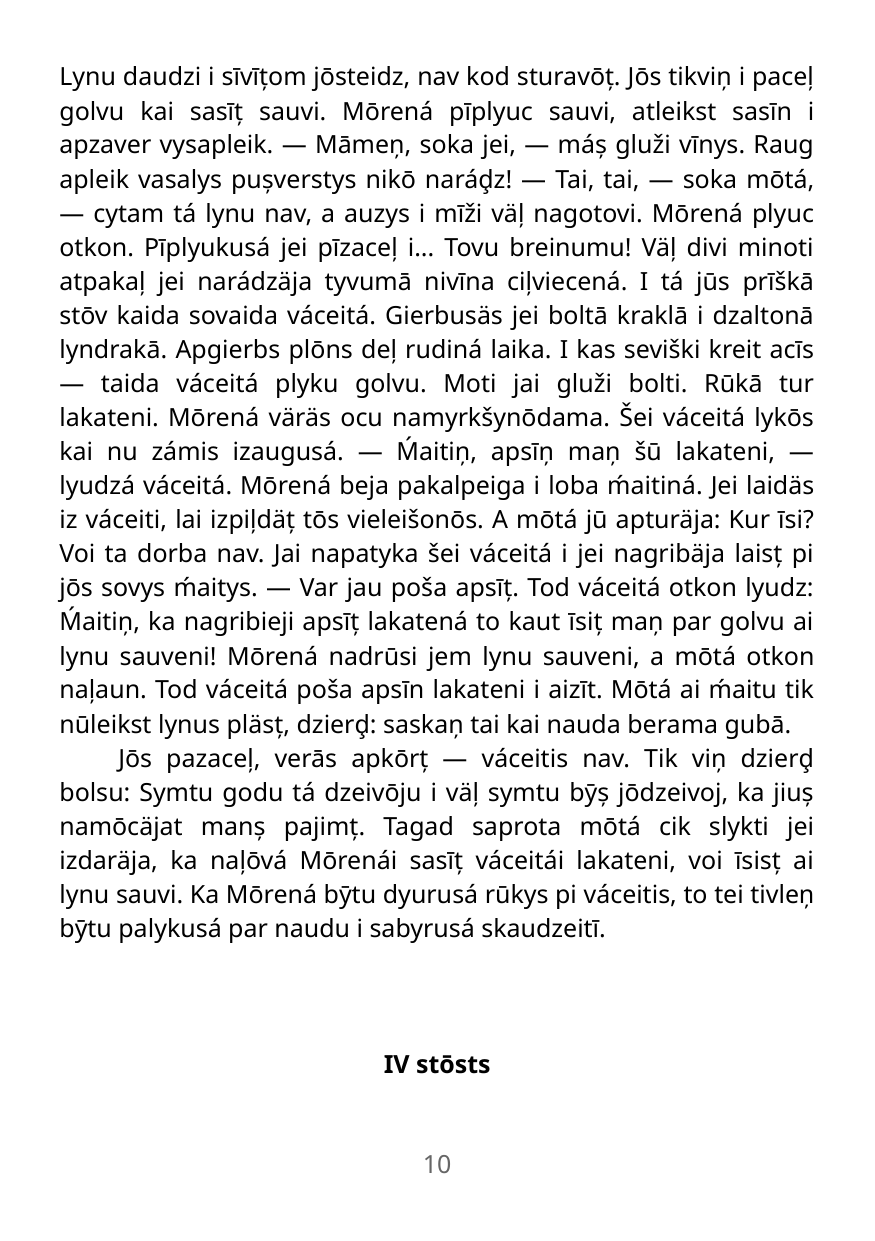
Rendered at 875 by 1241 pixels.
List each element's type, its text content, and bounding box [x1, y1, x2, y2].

text IV stōsts [59, 1047, 815, 1081]
text Jōs pazaceļ, verās apkōrț — váceitis nav. Tik viņ dzierḑ bolsu: Symtu godu tá dzeivōju i väļ symtu bȳș jōdzeivoj, ka jiuș namōcäjat manș pajimț. Tagad saprota mōtá cik slykti jei izdaräja, ka naļōvá Mōrenái sasīț váceitái lakateni, voi īsisț ai lynu sauvi. Ka Mōrená bȳtu dyurusá rūkys pi váceitis, to tei tivleņ bȳtu palykusá par naudu i sabyrusá skaudzeitī. [59, 740, 815, 945]
text Lynu daudzi i sīvīțom jōsteidz, nav kod sturavōț. Jōs tikviņ i paceļ golvu kai sasīț sauvi. Mōrená pīplyuc sauvi, atleikst sasīn i apzaver vysapleik. — Māmeņ, soka jei, — máș gluži vīnys. Raug apleik vasalys pușverstys nikō naráḑz! — Tai, tai, — soka mōtá, — cytam tá lynu nav, a auzys i mīži väļ nagotovi. Mōrená plyuc otkon. Pīplyukusá jei pīzaceļ i... Tovu breinumu! Väļ divi minoti atpakaļ jei narádzäja tyvumā nivīna ciļviecená. I tá jūs prīškā stōv kaida sovaida váceitá. Gierbusäs jei boltā kraklā i dzaltonā lyndrakā. Apgierbs plōns deļ rudiná laika. I kas seviški kreit acīs — taida váceitá plyku golvu. Moti jai gluži bolti. Rūkā tur lakateni. Mōrená väräs ocu namyrkšynōdama. Šei váceitá lykōs kai nu zámis izaugusá. — Ḿaitiņ, apsīņ maņ šū lakateni, — lyudzá váceitá. Mōrená beja pakalpeiga i loba ḿaitiná. Jei laidäs iz váceiti, lai izpiļdäț tōs vieleišonōs. A mōtá jū apturäja: Kur īsi? Voi ta dorba nav. Jai napatyka šei váceitá i jei nagribäja laisț pi jōs sovys ḿaitys. — Var jau poša apsīț. Tod váceitá otkon lyudz: Ḿaitiņ, ka nagribieji apsīț lakatená to kaut īsiț maņ par golvu ai lynu sauveni! Mōrená nadrūsi jem lynu sauveni, a mōtá otkon naļaun. Tod váceitá poša apsīn lakateni i aizīt. Mōtá ai ḿaitu tik nūleikst lynus pläsț, dzierḑ: saskaņ tai kai nauda berama gubā. [59, 59, 815, 740]
